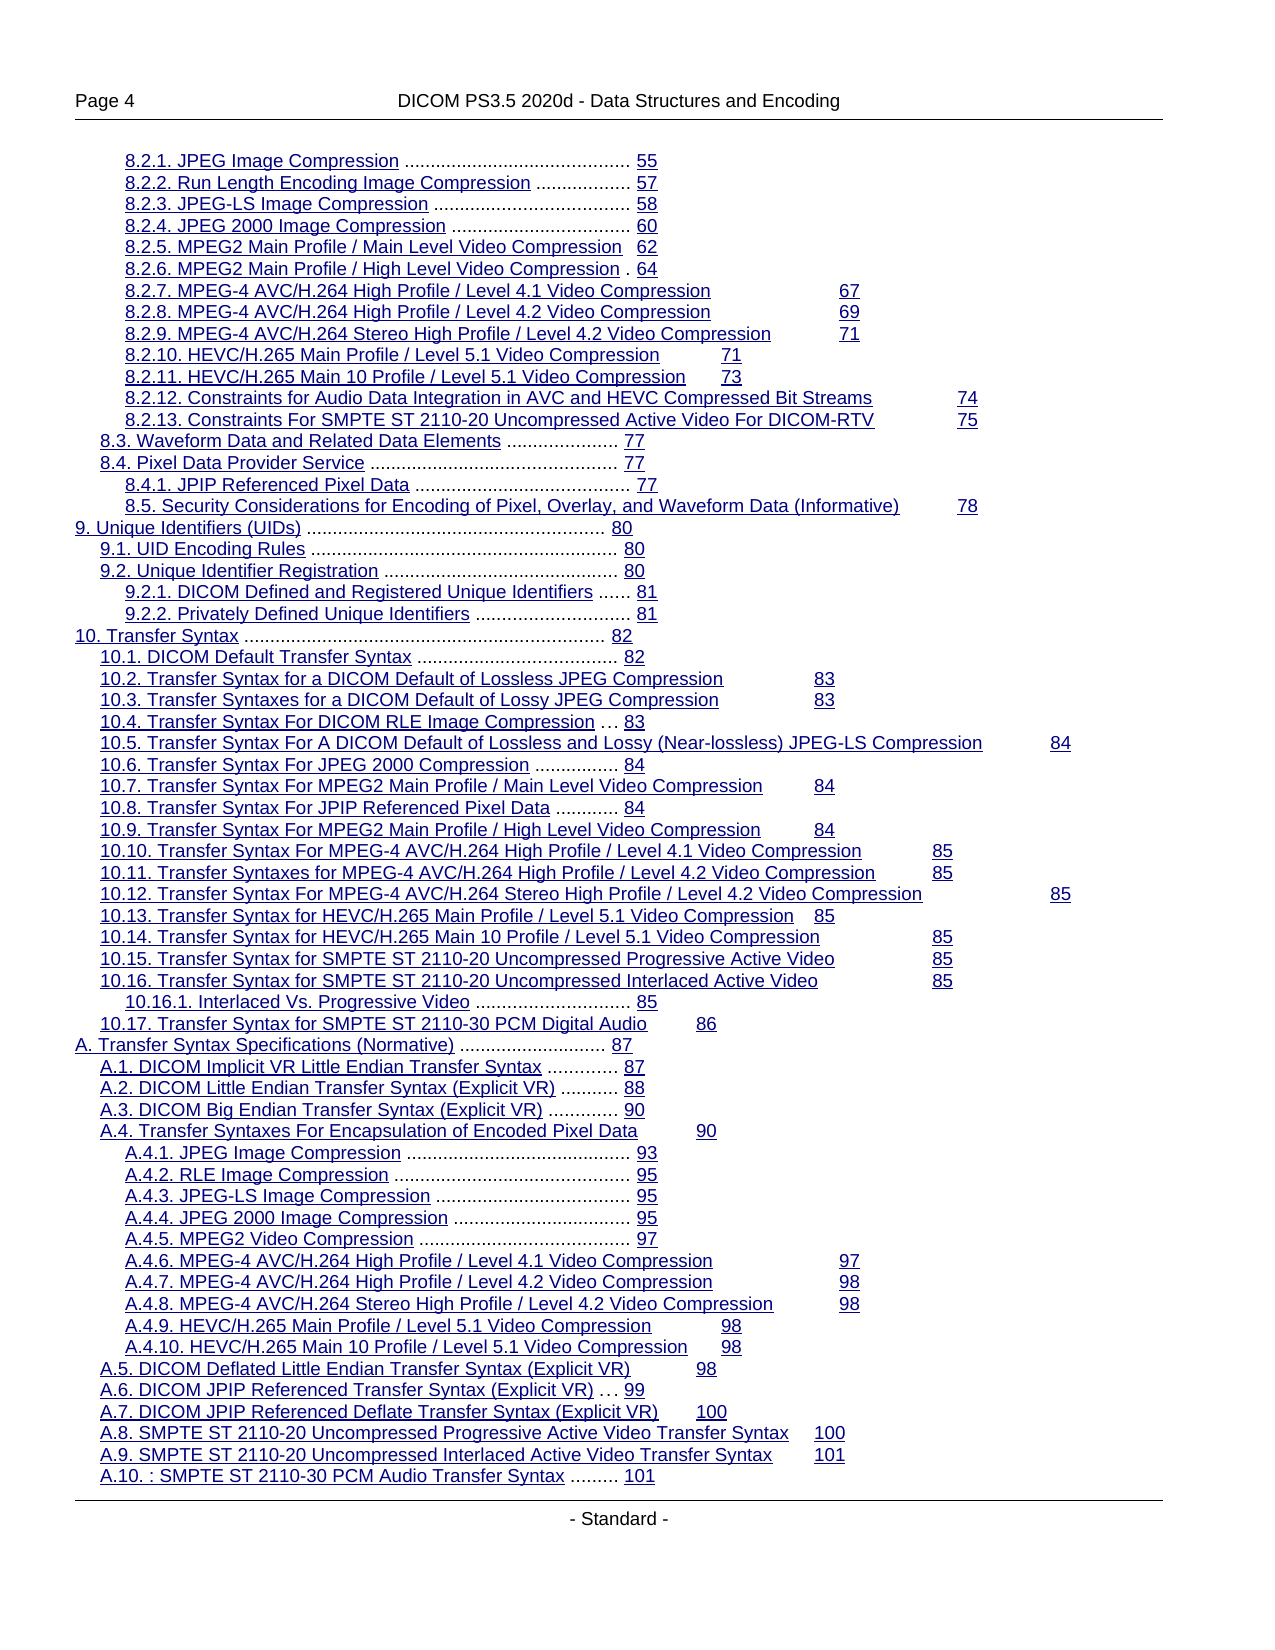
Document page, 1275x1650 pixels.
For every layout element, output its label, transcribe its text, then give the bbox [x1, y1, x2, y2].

text 8.2.12. Constraints for Audio Data Integration in AVC and HEVC Compressed Bit Streams 0 [125, 387, 1137, 409]
text 8.2.8. MPEG-4 AVC/H.264 High Profile / Level 4.2 Video Compression 0 [125, 301, 1137, 322]
text 8.2.11. HEVC/H.265 Main 10 Profile / Level 5.1 Video Compression 0 [125, 366, 1137, 387]
text 8.2.3. JPEG-LS Image Compression 0 [125, 193, 1137, 215]
text 10.5. Transfer Syntax For A DICOM Default of Lossless and Lossy (Near-lossless) JPEG-LS Compression 0 [100, 732, 1137, 754]
text 10.10. Transfer Syntax For MPEG-4 AVC/H.264 High Profile / Level 4.1 Video Compression 0 [100, 840, 1137, 862]
text 8.2.9. MPEG-4 AVC/H.264 Stereo High Profile / Level 4.2 Video Compression 0 [125, 322, 1137, 344]
text A.10. : SMPTE ST 2110-30 PCM Audio Transfer Syntax 0 [100, 1465, 1137, 1487]
text 10.7. Transfer Syntax For MPEG2 Main Profile / Main Level Video Compression 0 [100, 775, 1137, 797]
text 10.3. Transfer Syntaxes for a DICOM Default of Lossy JPEG Compression 0 [100, 689, 1137, 711]
text A.9. SMPTE ST 2110-20 Uncompressed Interlaced Active Video Transfer Syntax 0 [100, 1444, 1137, 1465]
text 10.8. Transfer Syntax For JPIP Referenced Pixel Data 0 [100, 797, 1137, 818]
text 10.11. Transfer Syntaxes for MPEG-4 AVC/H.264 High Profile / Level 4.2 Video Compression 0 [100, 862, 1137, 883]
text 8.3. Waveform Data and Related Data Elements 0 [100, 430, 1137, 452]
text 9.2. Unique Identifier Registration 0 [100, 560, 1137, 581]
text 9.2.2. Privately Defined Unique Identifiers 0 [125, 603, 1137, 624]
text A.4.1. JPEG Image Compression 0 [125, 1142, 1137, 1163]
text A.2. DICOM Little Endian Transfer Syntax (Explicit VR) 0 [100, 1077, 1137, 1099]
text A.4.10. HEVC/H.265 Main 10 Profile / Level 5.1 Video Compression 0 [125, 1336, 1137, 1357]
text 8.2.7. MPEG-4 AVC/H.264 High Profile / Level 4.1 Video Compression 0 [125, 279, 1137, 301]
text A.4.6. MPEG-4 AVC/H.264 High Profile / Level 4.1 Video Compression 0 [125, 1250, 1137, 1271]
text A.4.8. MPEG-4 AVC/H.264 Stereo High Profile / Level 4.2 Video Compression 0 [125, 1293, 1137, 1314]
text 9.1. UID Encoding Rules 0 [100, 538, 1137, 560]
text 10. Transfer Syntax 0 [75, 624, 1137, 646]
text 8.2.4. JPEG 2000 Image Compression 0 [125, 215, 1137, 236]
text 9.2.1. DICOM Defined and Registered Unique Identifiers 0 [125, 581, 1137, 603]
text A.4. Transfer Syntaxes For Encapsulation of Encoded Pixel Data 0 [100, 1120, 1137, 1142]
text 10.16. Transfer Syntax for SMPTE ST 2110-20 Uncompressed Interlaced Active Video 0 [100, 969, 1137, 991]
text 9. Unique Identifiers (UIDs) 0 [75, 517, 1137, 538]
text A.4.9. HEVC/H.265 Main Profile / Level 5.1 Video Compression 0 [125, 1314, 1137, 1336]
text 8.2.2. Run Length Encoding Image Compression 0 [125, 172, 1137, 193]
text A.4.4. JPEG 2000 Image Compression 0 [125, 1207, 1137, 1228]
text A.4.3. JPEG-LS Image Compression 0 [125, 1185, 1137, 1207]
text 10.17. Transfer Syntax for SMPTE ST 2110-30 PCM Digital Audio 0 [100, 1012, 1137, 1034]
text A.7. DICOM JPIP Referenced Deflate Transfer Syntax (Explicit VR) 0 [100, 1401, 1137, 1422]
text 10.6. Transfer Syntax For JPEG 2000 Compression 0 [100, 754, 1137, 775]
text A.8. SMPTE ST 2110-20 Uncompressed Progressive Active Video Transfer Syntax 0 [100, 1422, 1137, 1444]
text 8.2.10. HEVC/H.265 Main Profile / Level 5.1 Video Compression 0 [125, 344, 1137, 366]
text A.4.5. MPEG2 Video Compression 0 [125, 1228, 1137, 1250]
text 10.2. Transfer Syntax for a DICOM Default of Lossless JPEG Compression 0 [100, 667, 1137, 689]
text 8.2.5. MPEG2 Main Profile / Main Level Video Compression 0 [125, 236, 1137, 258]
text 10.14. Transfer Syntax for HEVC/H.265 Main 10 Profile / Level 5.1 Video Compression 0 [100, 926, 1137, 948]
text 8.2.6. MPEG2 Main Profile / High Level Video Compression 0 [125, 258, 1137, 279]
text 8.2.13. Constraints For SMPTE ST 2110-20 Uncompressed Active Video For DICOM-RTV 0 [125, 409, 1137, 430]
text 10.9. Transfer Syntax For MPEG2 Main Profile / High Level Video Compression 0 [100, 818, 1137, 840]
text A.3. DICOM Big Endian Transfer Syntax (Explicit VR) 0 [100, 1099, 1137, 1120]
text 8.5. Security Considerations for Encoding of Pixel, Overlay, and Waveform Data (Informative) 0 [125, 495, 1137, 517]
text 10.15. Transfer Syntax for SMPTE ST 2110-20 Uncompressed Progressive Active Video 0 [100, 948, 1137, 969]
text 10.4. Transfer Syntax For DICOM RLE Image Compression 0 [100, 711, 1137, 732]
text 8.4. Pixel Data Provider Service 0 [100, 452, 1137, 473]
text A.6. DICOM JPIP Referenced Transfer Syntax (Explicit VR) 0 [100, 1379, 1137, 1401]
text A.5. DICOM Deflated Little Endian Transfer Syntax (Explicit VR) 0 [100, 1357, 1137, 1379]
text A.1. DICOM Implicit VR Little Endian Transfer Syntax 0 [100, 1056, 1137, 1077]
text A.4.7. MPEG-4 AVC/H.264 High Profile / Level 4.2 Video Compression 0 [125, 1271, 1137, 1293]
text A. Transfer Syntax Specifications (Normative) 0 [75, 1034, 1137, 1056]
text 8.4.1. JPIP Referenced Pixel Data 0 [125, 473, 1137, 495]
text 10.13. Transfer Syntax for HEVC/H.265 Main Profile / Level 5.1 Video Compression 0 [100, 905, 1137, 926]
text 10.16.1. Interlaced Vs. Progressive Video 0 [125, 991, 1137, 1012]
text A.4.2. RLE Image Compression 0 [125, 1163, 1137, 1185]
text 8.2.1. JPEG Image Compression 0 [125, 150, 1137, 172]
text 10.12. Transfer Syntax For MPEG-4 AVC/H.264 Stereo High Profile / Level 4.2 Video Compression 0 [100, 883, 1137, 905]
text 10.1. DICOM Default Transfer Syntax 0 [100, 646, 1137, 667]
